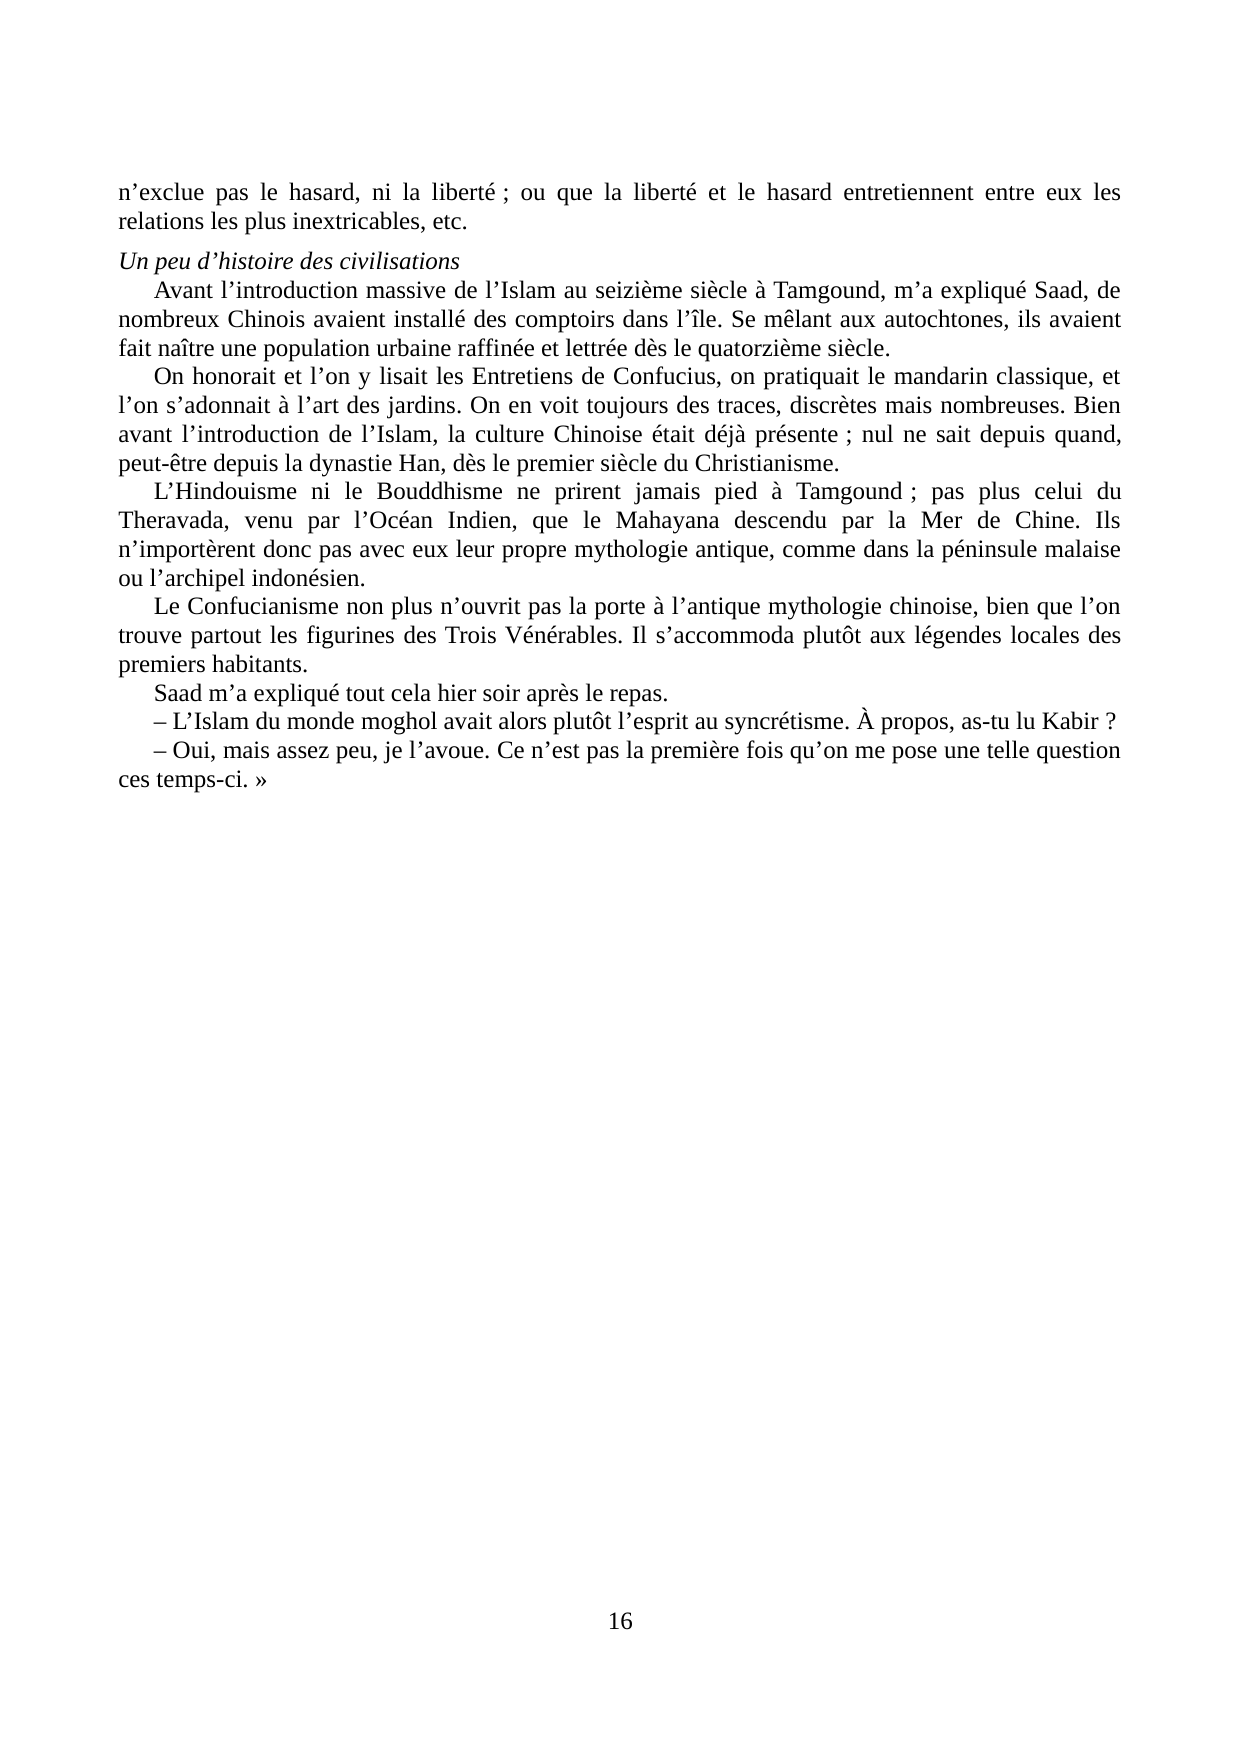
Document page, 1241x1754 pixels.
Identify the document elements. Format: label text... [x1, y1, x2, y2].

text Avant l’introduction massive de l’Islam au seizième siècle à Tamgound, m’a expliqué Saad, de nombreux Chinois avaient installé des comptoirs dans l’île. Se mêlant aux autochtones, ils avaient fait naître une population urbaine raffinée et lettrée dès le quatorzième siècle. [118, 275, 1122, 361]
text n’exclue pas le hasard, ni la liberté ; ou que la liberté et le hasard entretiennent entre eux les relations les plus inextricables, etc. [118, 177, 1122, 234]
text – Oui, mais assez peu, je l’avoue. Ce n’est pas la première fois qu’on me pose une telle question ces temps-ci. » [118, 735, 1122, 793]
text L’Hindouisme ni le Bouddhisme ne prirent jamais pied à Tamgound ; pas plus celui du Theravada, venu par l’Océan Indien, que le Mahayana descendu par la Mer de Chine. Ils n’importèrent donc pas avec eux leur propre mythologie antique, comme dans la péninsule malaise ou l’archipel indonésien. [118, 476, 1122, 591]
text Saad m’a expliqué tout cela hier soir après le repas. [118, 678, 1122, 706]
text On honorait et l’on y lisait les Entretiens de Confucius, on pratiquait le mandarin classique, et l’on s’adonnait à l’art des jardins. On en voit toujours des traces, discrètes mais nombreuses. Bien avant l’introduction de l’Islam, la culture Chinoise était déjà présente ; nul ne sait depuis quand, peut-être depuis la dynastie Han, dès le premier siècle du Christianisme. [118, 361, 1122, 476]
text Le Confucianisme non plus n’ouvrit pas la porte à l’antique mythologie chinoise, bien que l’on trouve partout les figurines des Trois Vénérables. Il s’accommoda plutôt aux légendes locales des premiers habitants. [118, 591, 1122, 678]
subtitle Un peu d’histoire des civilisations [118, 246, 1122, 275]
text – L’Islam du monde moghol avait alors plutôt l’esprit au syncrétisme. À propos, as-tu lu Kabir ? [118, 706, 1122, 735]
